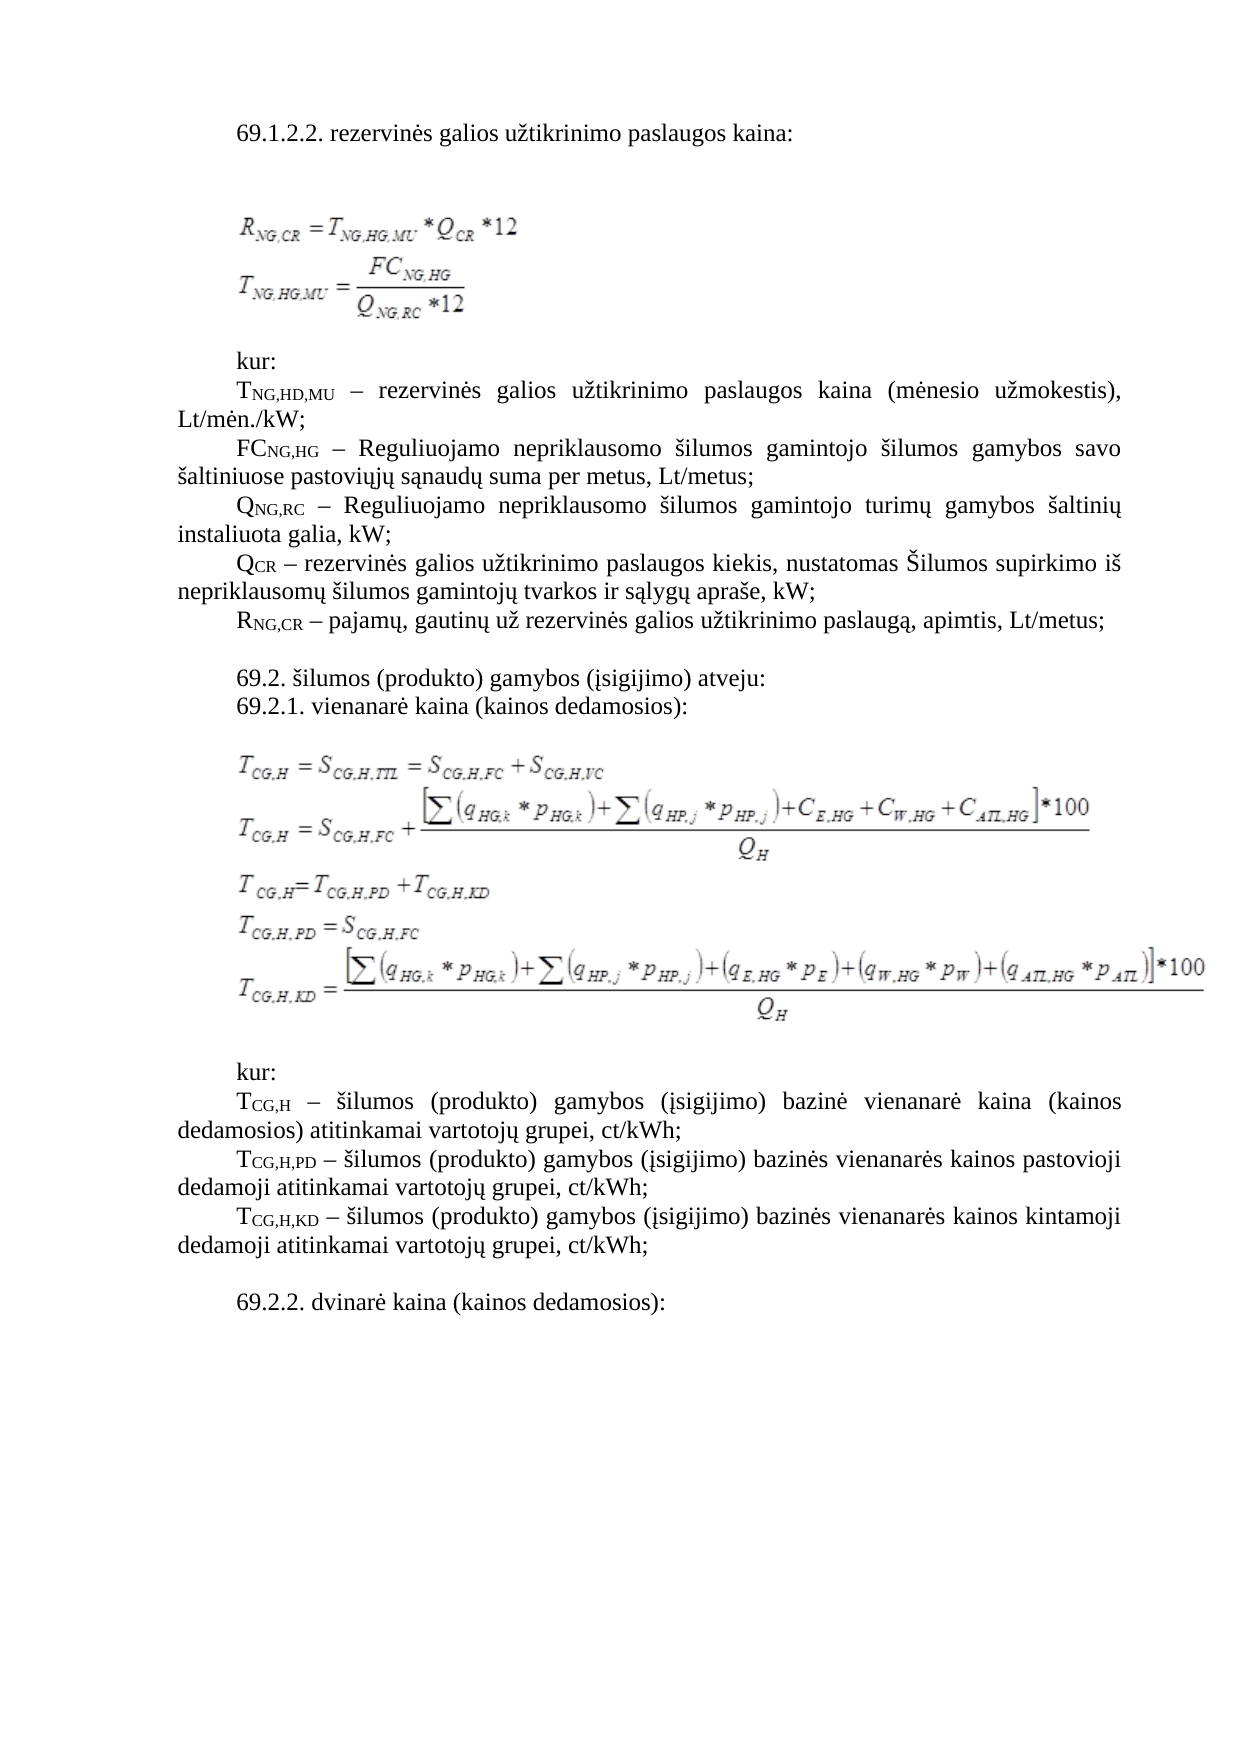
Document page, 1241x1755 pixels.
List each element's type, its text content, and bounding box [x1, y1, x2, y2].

text kur: [177, 346, 1122, 375]
text TNG,HD,MU – rezervinės galios užtikrinimo paslaugos kaina (mėnesio užmokestis), Lt/mėn./kW; [177, 375, 1122, 433]
text 69.1.2.2. rezervinės galios užtikrinimo paslaugos kaina: [177, 118, 1122, 147]
text QNG,RC – Reguliuojamo nepriklausomo šilumos gamintojo turimų gamybos šaltinių instaliuota galia, kW; [177, 490, 1122, 548]
text TCG,H,PD – šilumos (produkto) gamybos (įsigijimo) bazinės vienanarės kainos pastovioji dedamoji atitinkamai vartotojų grupei, ct/kWh; [177, 1144, 1122, 1201]
text RNG,CR – pajamų, gautinų už rezervinės galios užtikrinimo paslaugą, apimtis, Lt/metus; [177, 605, 1122, 634]
text FCNG,HG – Reguliuojamo nepriklausomo šilumos gamintojo šilumos gamybos savo šaltiniuose pastoviųjų sąnaudų suma per metus, Lt/metus; [177, 433, 1122, 490]
text TCG,H – šilumos (produkto) gamybos (įsigijimo) bazinė vienanarė kaina (kainos dedamosios) atitinkamai vartotojų grupei, ct/kWh; [177, 1086, 1122, 1144]
text TCG,H,KD – šilumos (produkto) gamybos (įsigijimo) bazinės vienanarės kainos kintamoji dedamoji atitinkamai vartotojų grupei, ct/kWh; [177, 1201, 1122, 1259]
text kur: [177, 1057, 1122, 1086]
text 69.2.2. dvinarė kaina (kainos dedamosios): [177, 1287, 1122, 1316]
text 69.2. šilumos (produkto) gamybos (įsigijimo) atveju: [177, 663, 1122, 691]
text QCR – rezervinės galios užtikrinimo paslaugos kiekis, nustatomas Šilumos supirkimo iš nepriklausomų šilumos gamintojų tvarkos ir sąlygų apraše, kW; [177, 548, 1122, 605]
text 69.2.1. vienanarė kaina (kainos dedamosios): [177, 691, 1122, 720]
